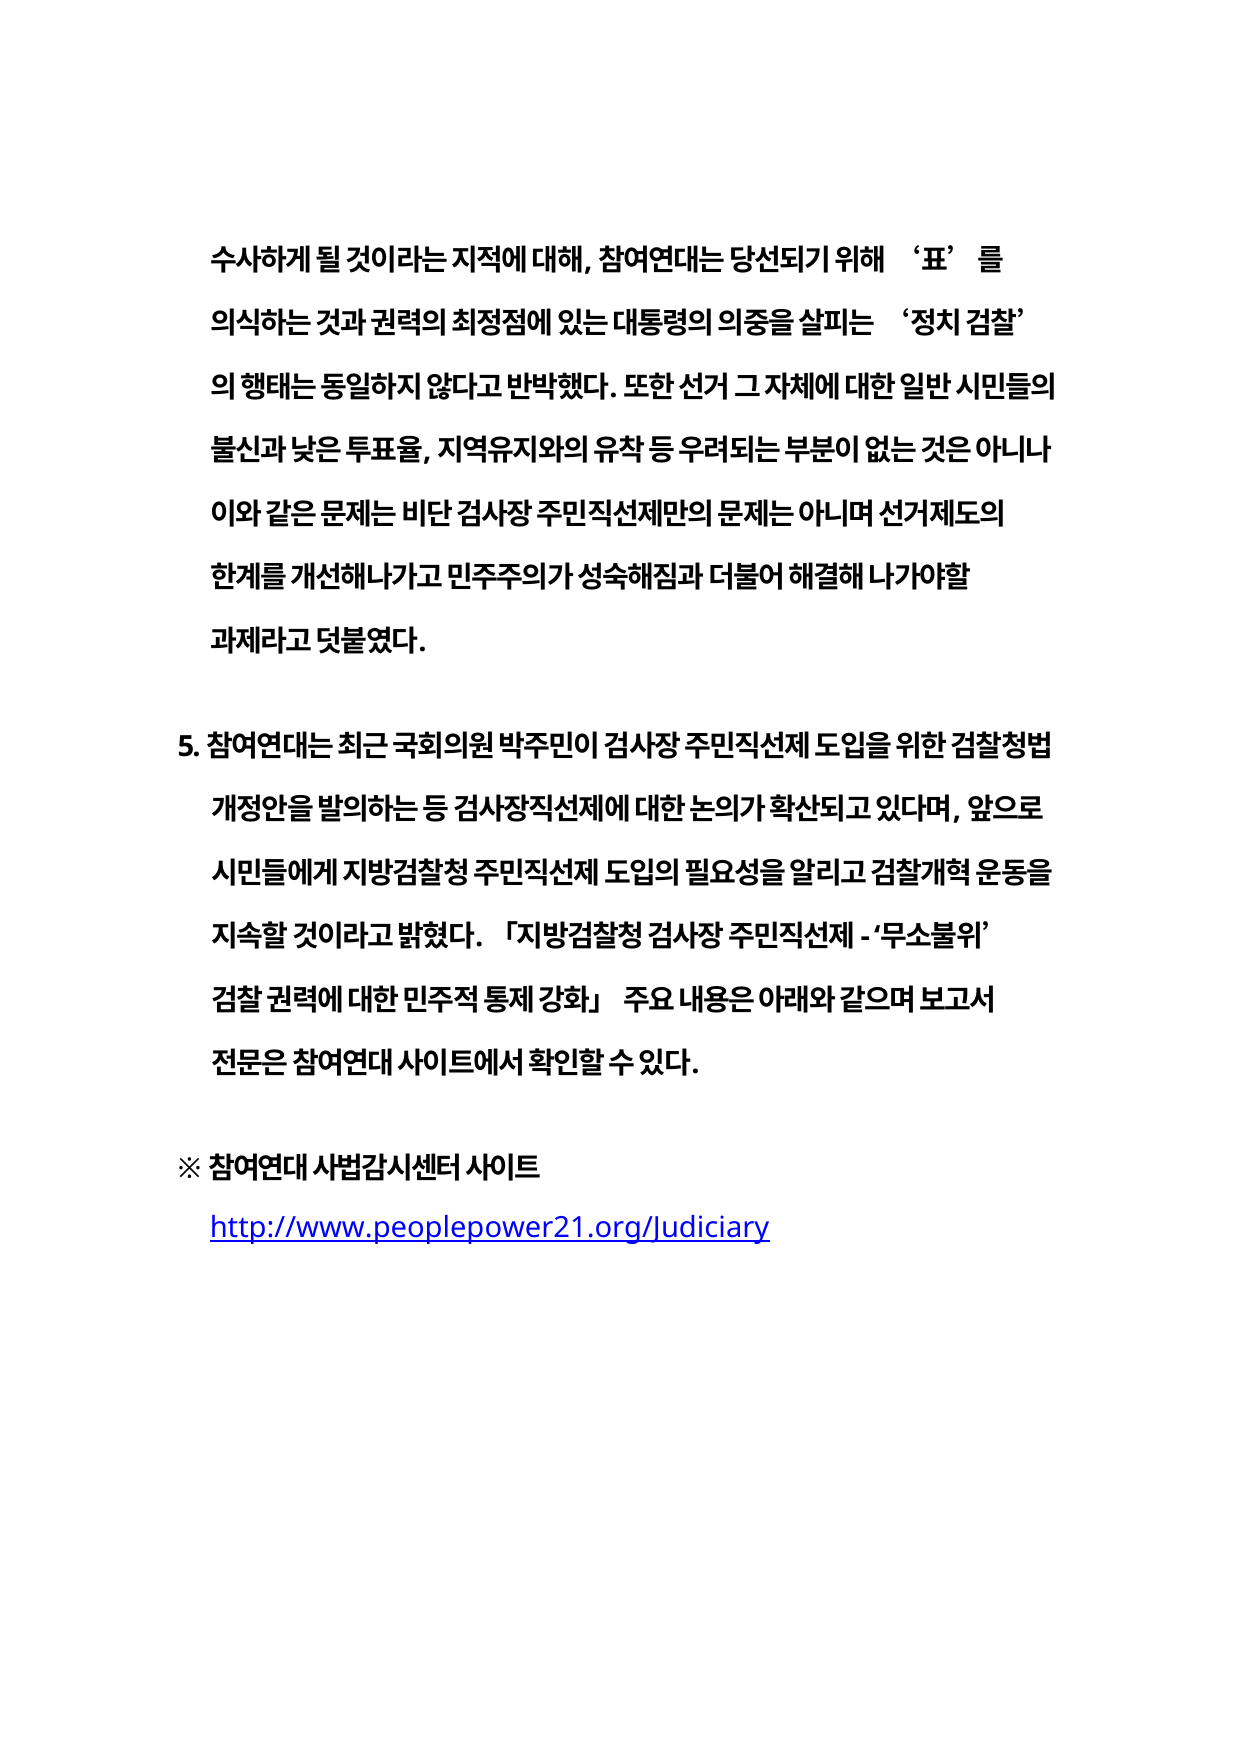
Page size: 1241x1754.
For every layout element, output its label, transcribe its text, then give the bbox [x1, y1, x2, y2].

text ※ 참여연대 사법감시센터 사이트 http://www.peoplepower21.org/Judiciary [177, 1144, 1063, 1246]
text 5. 참여연대는 최근 국회의원 박주민이 검사장 주민직선제 도입을 위한 검찰청법 개정안을 발의하는 등 검사장직선제에 대한 논의가 확산되고 있다며, 앞으로 시민들에게 지방검찰청 주민직선제 도입의 필요성을 알리고 검찰개혁 운동을 지속할 것이라고 밝혔다. 「지방검찰청 검사장 주민직선제 - ‘무소불위’ 검찰 권력에 대한 민주적 통제 강화」 주요 내용은 아래와 같으며 보고서 전문은 참여연대 사이트에서 확인할 수 있다. [177, 722, 1063, 1082]
text 수사하게 될 것이라는 지적에 대해, 참여연대는 당선되기 위해 ‘표’를 의식하는 것과 권력의 최정점에 있는 대통령의 의중을 살피는 ‘정치 검찰’의 행태는 동일하지 않다고 반박했다. 또한 선거 그 자체에 대한 일반 시민들의 불신과 낮은 투표율, 지역유지와의 유착 등 우려되는 부분이 없는 것은 아니나 이와 같은 문제는 비단 검사장 주민직선제만의 문제는 아니며 선거제도의 한계를 개선해나가고 민주주의가 성숙해짐과 더불어 해결해 나가야할 과제라고 덧붙였다. [177, 236, 1063, 659]
